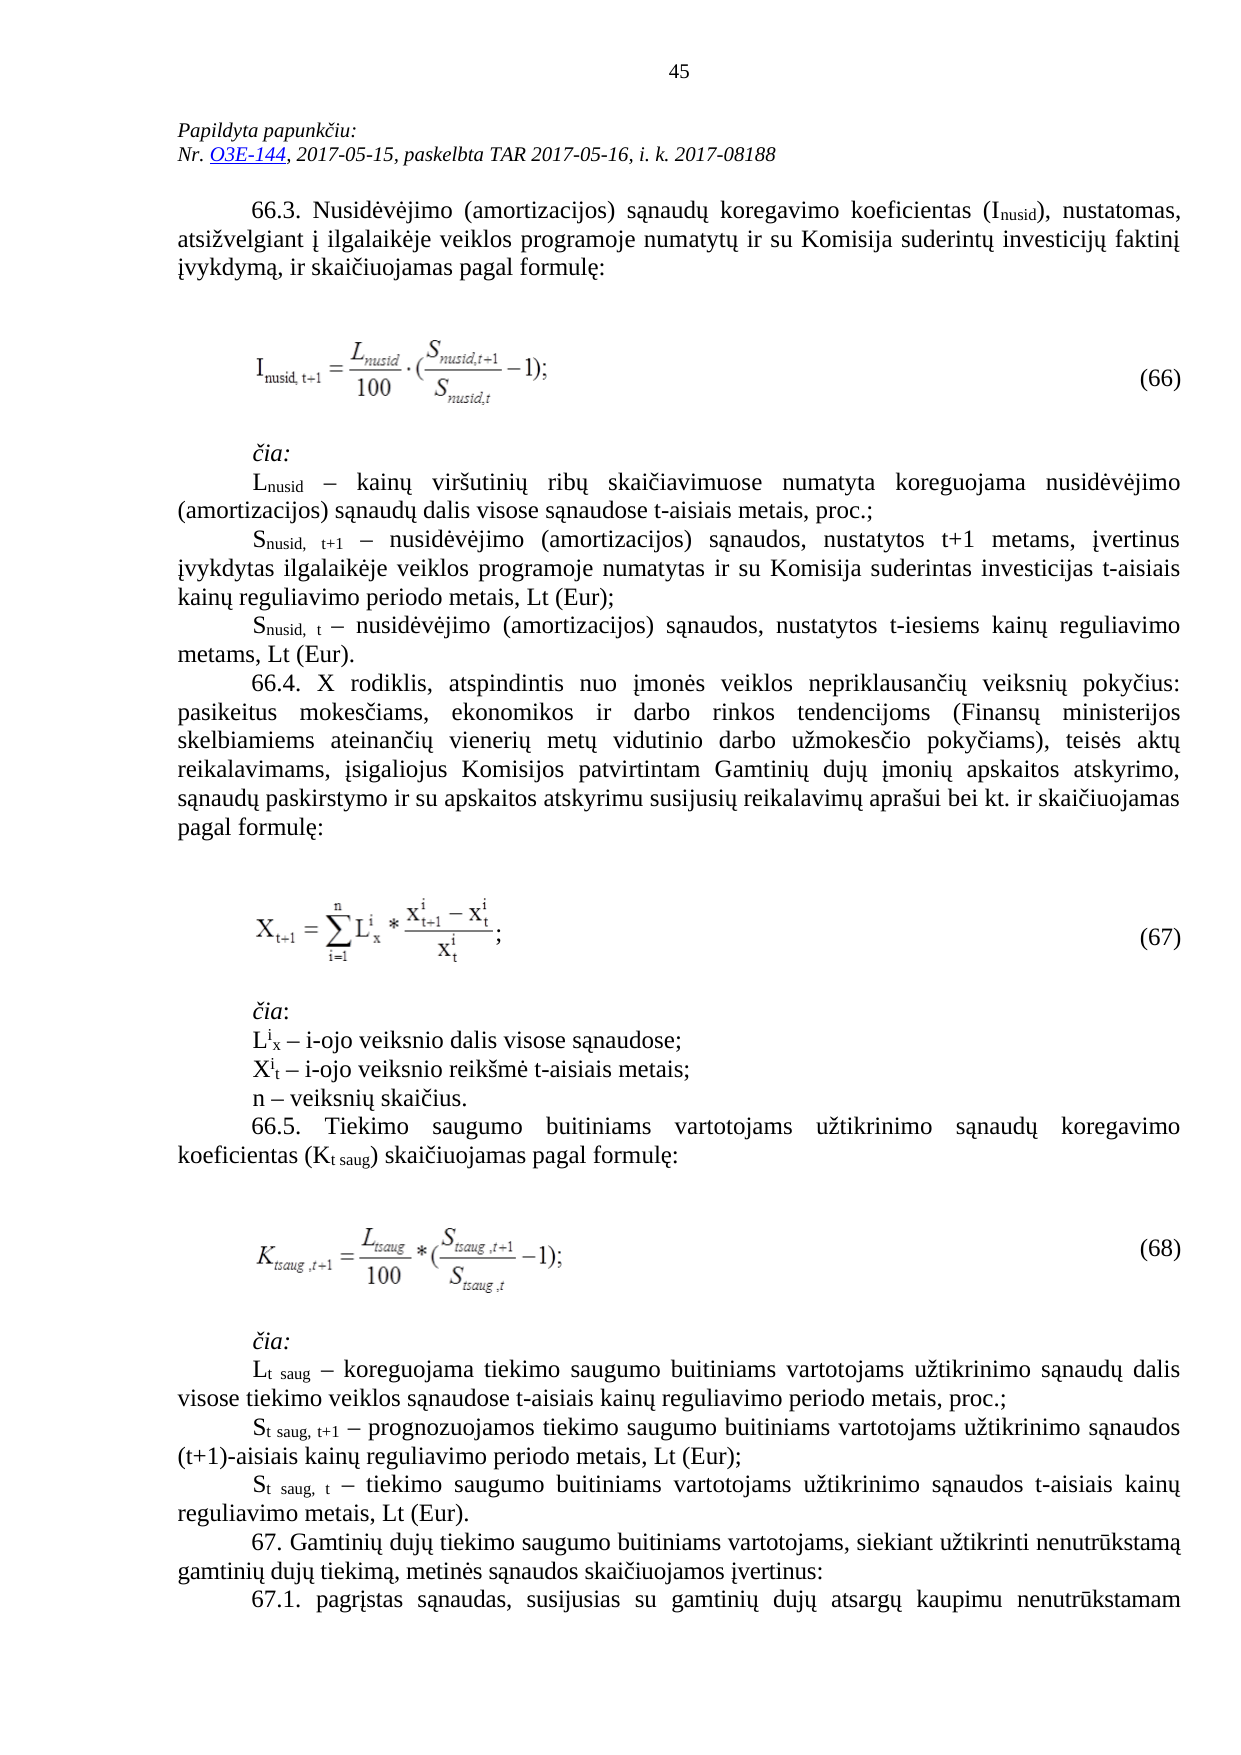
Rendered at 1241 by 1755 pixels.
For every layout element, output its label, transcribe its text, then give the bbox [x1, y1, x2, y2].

text Lix – i-ojo veiksnio dalis visose sąnaudose; [177, 1025, 1181, 1054]
text 66.5. Tiekimo saugumo buitiniams vartotojams užtikrinimo sąnaudų koregavimo koeficientas (Kt saug) skaičiuojamas pagal formulę: [177, 1111, 1181, 1169]
text (68) [177, 1198, 1181, 1297]
text 67.1. pagrįstas sąnaudas, susijusias su gamtinių dujų atsargų kaupimu nenutrūkstamam [177, 1584, 1181, 1613]
text Papildyta papunkčiu: [177, 118, 1181, 142]
text Lnusid – kainų viršutinių ribų skaičiavimuose numatyta koreguojama nusidėvėjimo (amortizacijos) sąnaudų dalis visose sąnaudose t-aisiais metais, proc.; [177, 467, 1181, 524]
text (66) [177, 310, 1181, 409]
text St saug, t+1 – prognozuojamos tiekimo saugumo buitiniams vartotojams užtikrinimo sąnaudos (t+1)-aisiais kainų reguliavimo periodo metais, Lt (Eur); [177, 1412, 1181, 1469]
text čia: [177, 996, 1181, 1025]
text n – veiksnių skaičius. [177, 1083, 1181, 1111]
text 66.3. Nusidėvėjimo (amortizacijos) sąnaudų koregavimo koeficientas (Inusid), nustatomas, atsižvelgiant į ilgalaikėje veiklos programoje numatytų ir su Komisija suderintų investicijų faktinį įvykdymą, ir skaičiuojamas pagal formulę: [177, 195, 1181, 281]
text 67. Gamtinių dujų tiekimo saugumo buitiniams vartotojams, siekiant užtikrinti nenutrūkstamą gamtinių dujų tiekimą, metinės sąnaudos skaičiuojamos įvertinus: [177, 1527, 1181, 1584]
text čia: [177, 1326, 1181, 1354]
text ; (67) [177, 869, 1181, 968]
text Snusid, t – nusidėvėjimo (amortizacijos) sąnaudos, nustatytos t-iesiems kainų reguliavimo metams, Lt (Eur). [177, 611, 1181, 668]
text Lt saug – koreguojama tiekimo saugumo buitiniams vartotojams užtikrinimo sąnaudų dalis visose tiekimo veiklos sąnaudose t-aisiais kainų reguliavimo periodo metais, proc.; [177, 1354, 1181, 1412]
text Xit – i-ojo veiksnio reikšmė t-aisiais metais; [177, 1054, 1181, 1083]
text 66.4. X rodiklis, atspindintis nuo įmonės veiklos nepriklausančių veiksnių pokyčius: pasikeitus mokesčiams, ekonomikos ir darbo rinkos tendencijoms (Finansų ministerijos skelbiamiems ateinančių vienerių metų vidutinio darbo užmokesčio pokyčiams), teisės aktų reikalavimams, įsigaliojus Komisijos patvirtintam Gamtinių dujų įmonių apskaitos atskyrimo, sąnaudų paskirstymo ir su apskaitos atskyrimu susijusių reikalavimų aprašui bei kt. ir skaičiuojamas pagal formulę: [177, 668, 1181, 841]
text Nr. O3E-144, 2017-05-15, paskelbta TAR 2017-05-16, i. k. 2017-08188 [177, 142, 1181, 166]
text St saug, t – tiekimo saugumo buitiniams vartotojams užtikrinimo sąnaudos t-aisiais kainų reguliavimo metais, Lt (Eur). [177, 1469, 1181, 1527]
text Snusid, t+1 – nusidėvėjimo (amortizacijos) sąnaudos, nustatytos t+1 metams, įvertinus įvykdytas ilgalaikėje veiklos programoje numatytas ir su Komisija suderintas investicijas t-aisiais kainų reguliavimo periodo metais, Lt (Eur); [177, 524, 1181, 611]
text čia: [177, 438, 1181, 467]
